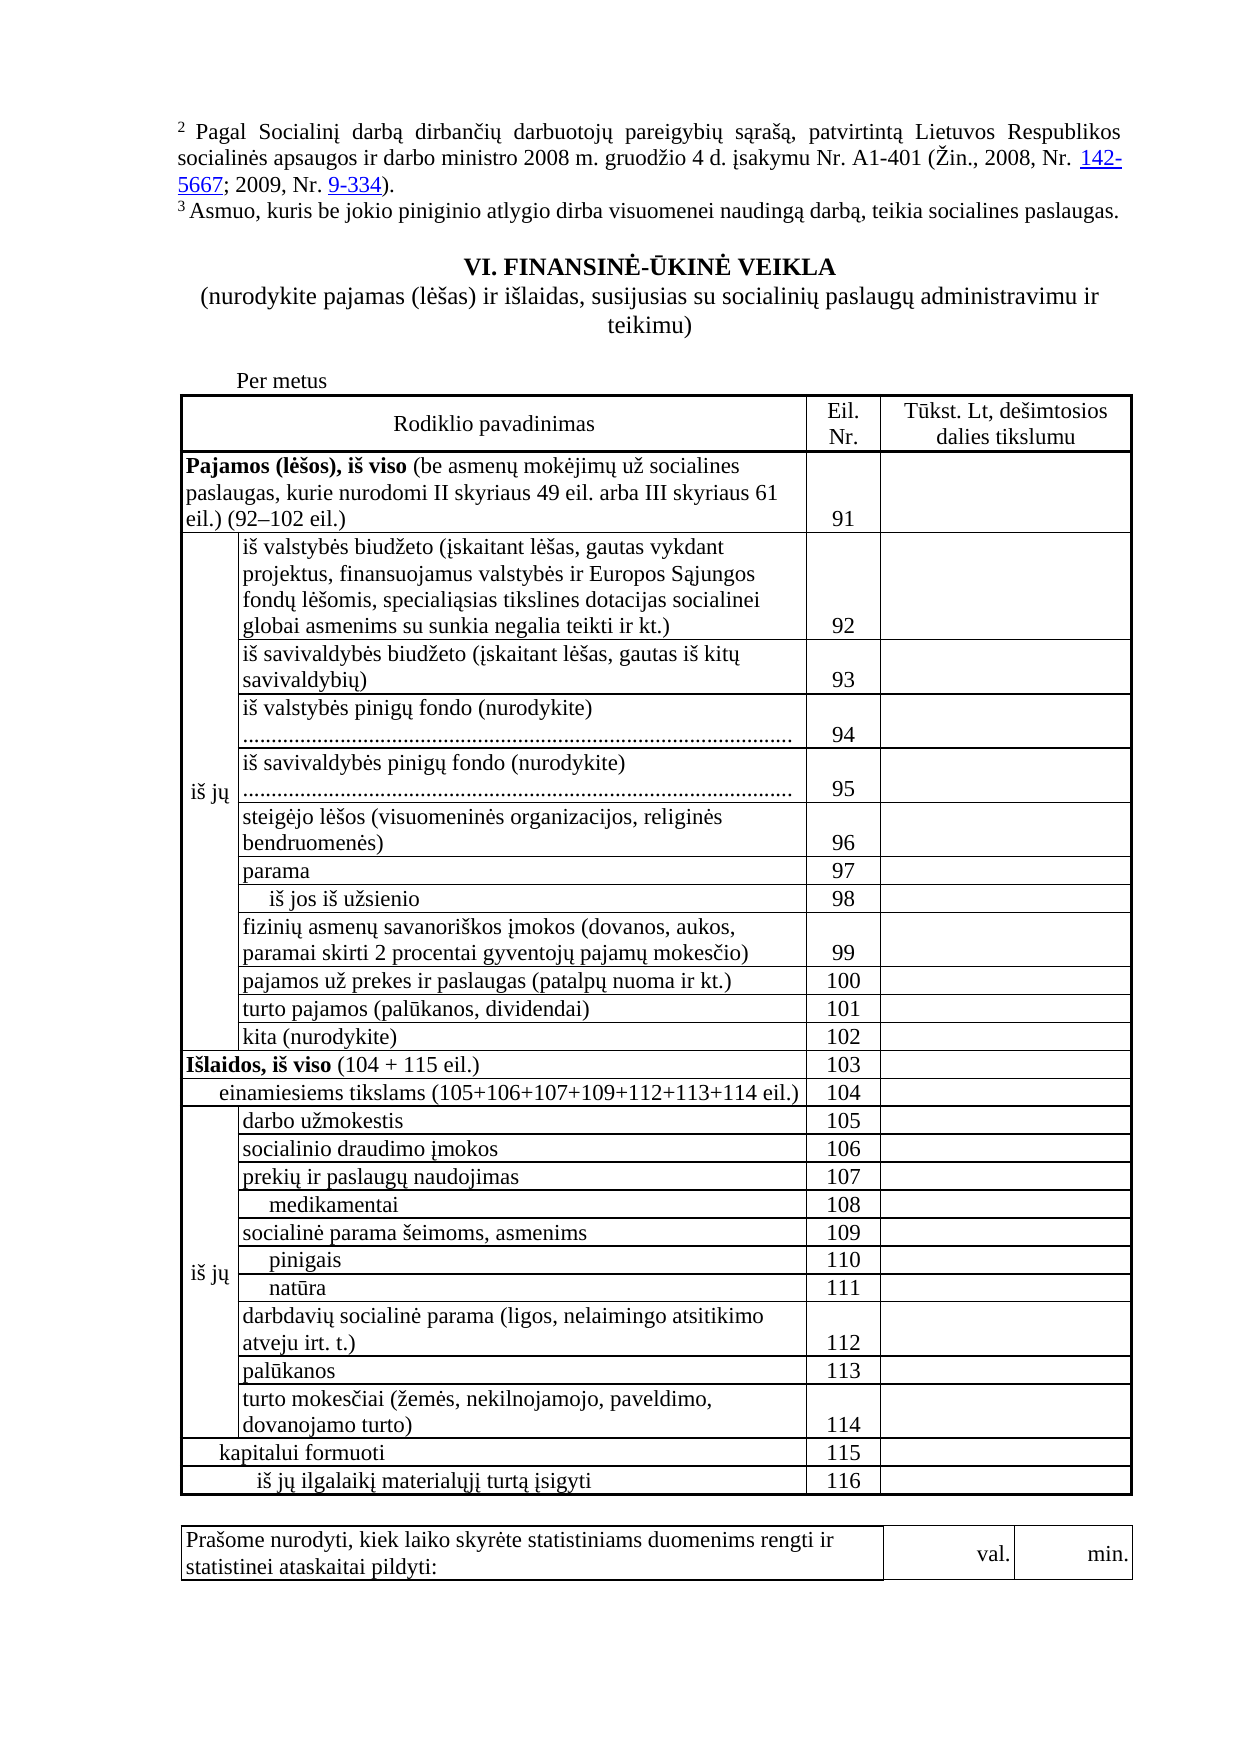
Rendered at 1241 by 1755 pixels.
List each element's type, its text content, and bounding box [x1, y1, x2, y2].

table_cell 106 [807, 1135, 811, 1161]
table_cell [881, 913, 1130, 966]
table_cell natūra [239, 1275, 269, 1301]
table_header val. [884, 1526, 1014, 1579]
table_cell 115 [807, 1439, 811, 1465]
table_cell 101 [807, 995, 811, 1022]
text Per metus [236, 367, 1122, 394]
table_cell iš jos iš užsienio [239, 885, 269, 912]
table_cell iš jų ilgalaikį materialųjį turtą įsigyti [183, 1467, 256, 1493]
table_cell 100 [807, 967, 811, 994]
table_cell 116 [876, 1467, 880, 1493]
table_cell 102 [876, 1023, 880, 1049]
table_cell 108 [876, 1191, 880, 1217]
table_cell 104 [876, 1079, 880, 1105]
table_cell 113 [876, 1357, 880, 1383]
table_cell 107 [876, 1163, 880, 1189]
table_cell 98 [876, 885, 880, 912]
table_cell [881, 453, 1130, 532]
table_cell 103 [807, 1051, 811, 1077]
table_cell [881, 533, 1130, 639]
table_cell 92 [807, 533, 880, 639]
table_cell 107 [807, 1163, 811, 1189]
text VI. FINANSINĖ-ŪKINĖ VEIKLA [177, 252, 1122, 281]
table_cell 108 [807, 1191, 811, 1217]
table_cell 114 [807, 1385, 880, 1437]
table_cell 95 [807, 749, 880, 801]
table_cell 91 [807, 453, 880, 532]
table_cell kapitalui formuoti [183, 1439, 219, 1465]
table_cell [881, 1302, 1130, 1355]
table_cell 97 [876, 857, 880, 884]
text (nurodykite pajamas (lėšas) ir išlaidas, susijusias su socialinių paslaugų administravimu ir teikimu) [177, 281, 1122, 338]
table_cell 104 [807, 1079, 811, 1105]
table_cell [881, 640, 1130, 693]
table_cell 97 [807, 857, 811, 884]
table_header Rodiklio pavadinimas [183, 397, 806, 449]
text 2 Pagal Socialinį darbą dirbančių darbuotojų pareigybių sąrašą, patvirtintą Lietuvos Respublikos socialinės apsaugos ir darbo ministro 2008 m. gruodžio 4 d. įsakymu Nr. A1-401 (Žin., 2008, Nr. 142-5667; 2009, Nr. 9-334). [177, 118, 1122, 197]
text 3 Asmuo, kuris be jokio piniginio atlygio dirba visuomenei naudingą darbą, teikia socialines paslaugas. [177, 197, 1122, 223]
table_cell 96 [807, 803, 880, 856]
table_cell 98 [807, 885, 811, 912]
table_cell 112 [807, 1302, 880, 1355]
table_cell 99 [807, 913, 880, 966]
table_cell 109 [876, 1219, 880, 1245]
table_cell pinigais [239, 1247, 269, 1273]
table_cell 113 [807, 1357, 811, 1383]
table_cell 93 [807, 640, 880, 693]
table_cell [881, 803, 1130, 856]
table_cell 101 [876, 995, 880, 1022]
table_cell 111 [876, 1275, 880, 1301]
table_cell 115 [876, 1439, 880, 1465]
table_cell medikamentai [239, 1191, 269, 1217]
table_cell iš jų [183, 1107, 238, 1437]
table_cell 94 [807, 695, 880, 747]
table_header min. [1015, 1526, 1132, 1579]
table_cell 100 [876, 967, 880, 994]
table_cell 102 [807, 1023, 811, 1049]
table_cell 106 [876, 1135, 880, 1161]
table_cell [881, 749, 1130, 801]
table_cell iš jų [183, 533, 238, 1049]
table_header Eil. Nr. [876, 397, 880, 449]
table_cell 116 [807, 1467, 811, 1493]
table_cell 105 [876, 1107, 880, 1133]
table_cell 110 [876, 1247, 880, 1273]
table_cell 110 [807, 1247, 811, 1273]
table_header Eil. Nr. [807, 397, 811, 449]
table_cell [881, 695, 1130, 747]
table_cell 109 [807, 1219, 811, 1245]
table_cell 111 [807, 1275, 811, 1301]
table_cell 103 [876, 1051, 880, 1077]
table_cell 105 [807, 1107, 811, 1133]
table_cell [881, 1385, 1130, 1437]
